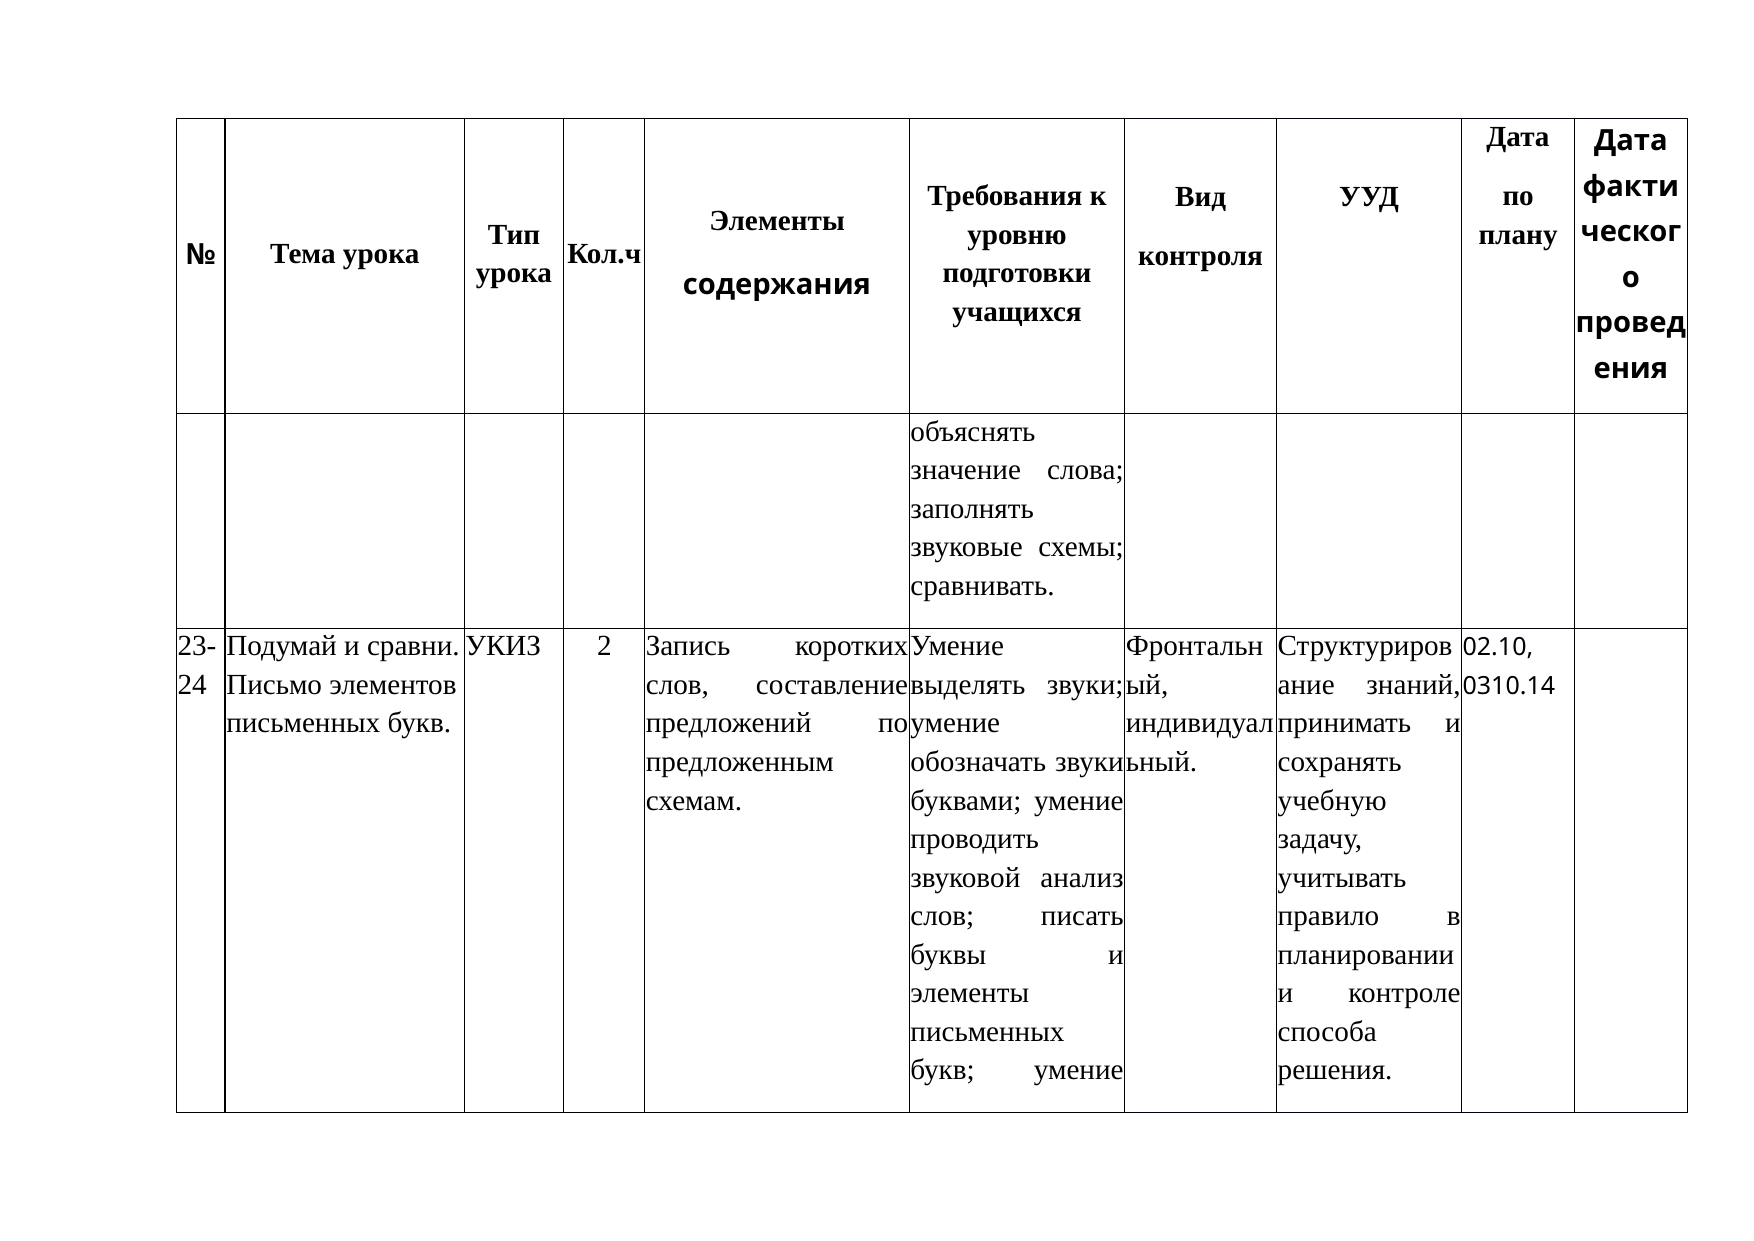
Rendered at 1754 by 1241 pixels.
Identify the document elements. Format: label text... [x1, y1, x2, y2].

table_cell 23-24 [177, 629, 224, 1112]
table_header Дата по плану [1462, 119, 1574, 413]
table_header УУД [1277, 119, 1461, 413]
table_cell [564, 414, 644, 627]
table_cell [1575, 414, 1687, 627]
table_header Кол.ч [564, 119, 644, 413]
table_cell 02.10, 0310.14 [1462, 629, 1574, 1112]
table_cell Умение выделять звуки; умение обозначать звуки буквами; умение проводить звуковой анализ слов; писать буквы и элементы письменных букв; умение [910, 629, 1124, 1112]
table_cell [177, 414, 224, 627]
table_cell Фронтальный, индивидуальный. [1125, 629, 1276, 1112]
table_header № [177, 119, 224, 413]
table_header Дата фактического проведения [1575, 119, 1687, 413]
table_header Требования к уровню подготовки учащихся [910, 119, 1124, 413]
table_cell Подумай и сравни. Письмо элементов письменных букв. [226, 629, 464, 1112]
table_cell объяснять значение слова; заполнять звуковые схемы; сравнивать. [910, 414, 1124, 627]
table_cell [1462, 414, 1574, 627]
table_header Элементы содержания [645, 119, 909, 413]
table_cell 2 [564, 629, 644, 1112]
table_cell [1575, 629, 1687, 1112]
table_cell УКИЗ [465, 629, 563, 1112]
table_header Тема урока [226, 119, 464, 413]
table_cell [465, 414, 563, 627]
table_header Вид контроля [1125, 119, 1276, 413]
table_header Тип урока [465, 119, 563, 413]
table_cell [226, 414, 464, 627]
table_cell Запись коротких слов, составление предложений по предложенным схемам. [645, 629, 909, 1112]
table_cell Структурирование знаний, принимать и сохранять учебную задачу, учитывать правило в планировании и контроле способа решения. [1277, 629, 1461, 1112]
table_cell [1125, 414, 1276, 627]
table_cell [645, 414, 909, 627]
table_cell [1277, 414, 1461, 627]
